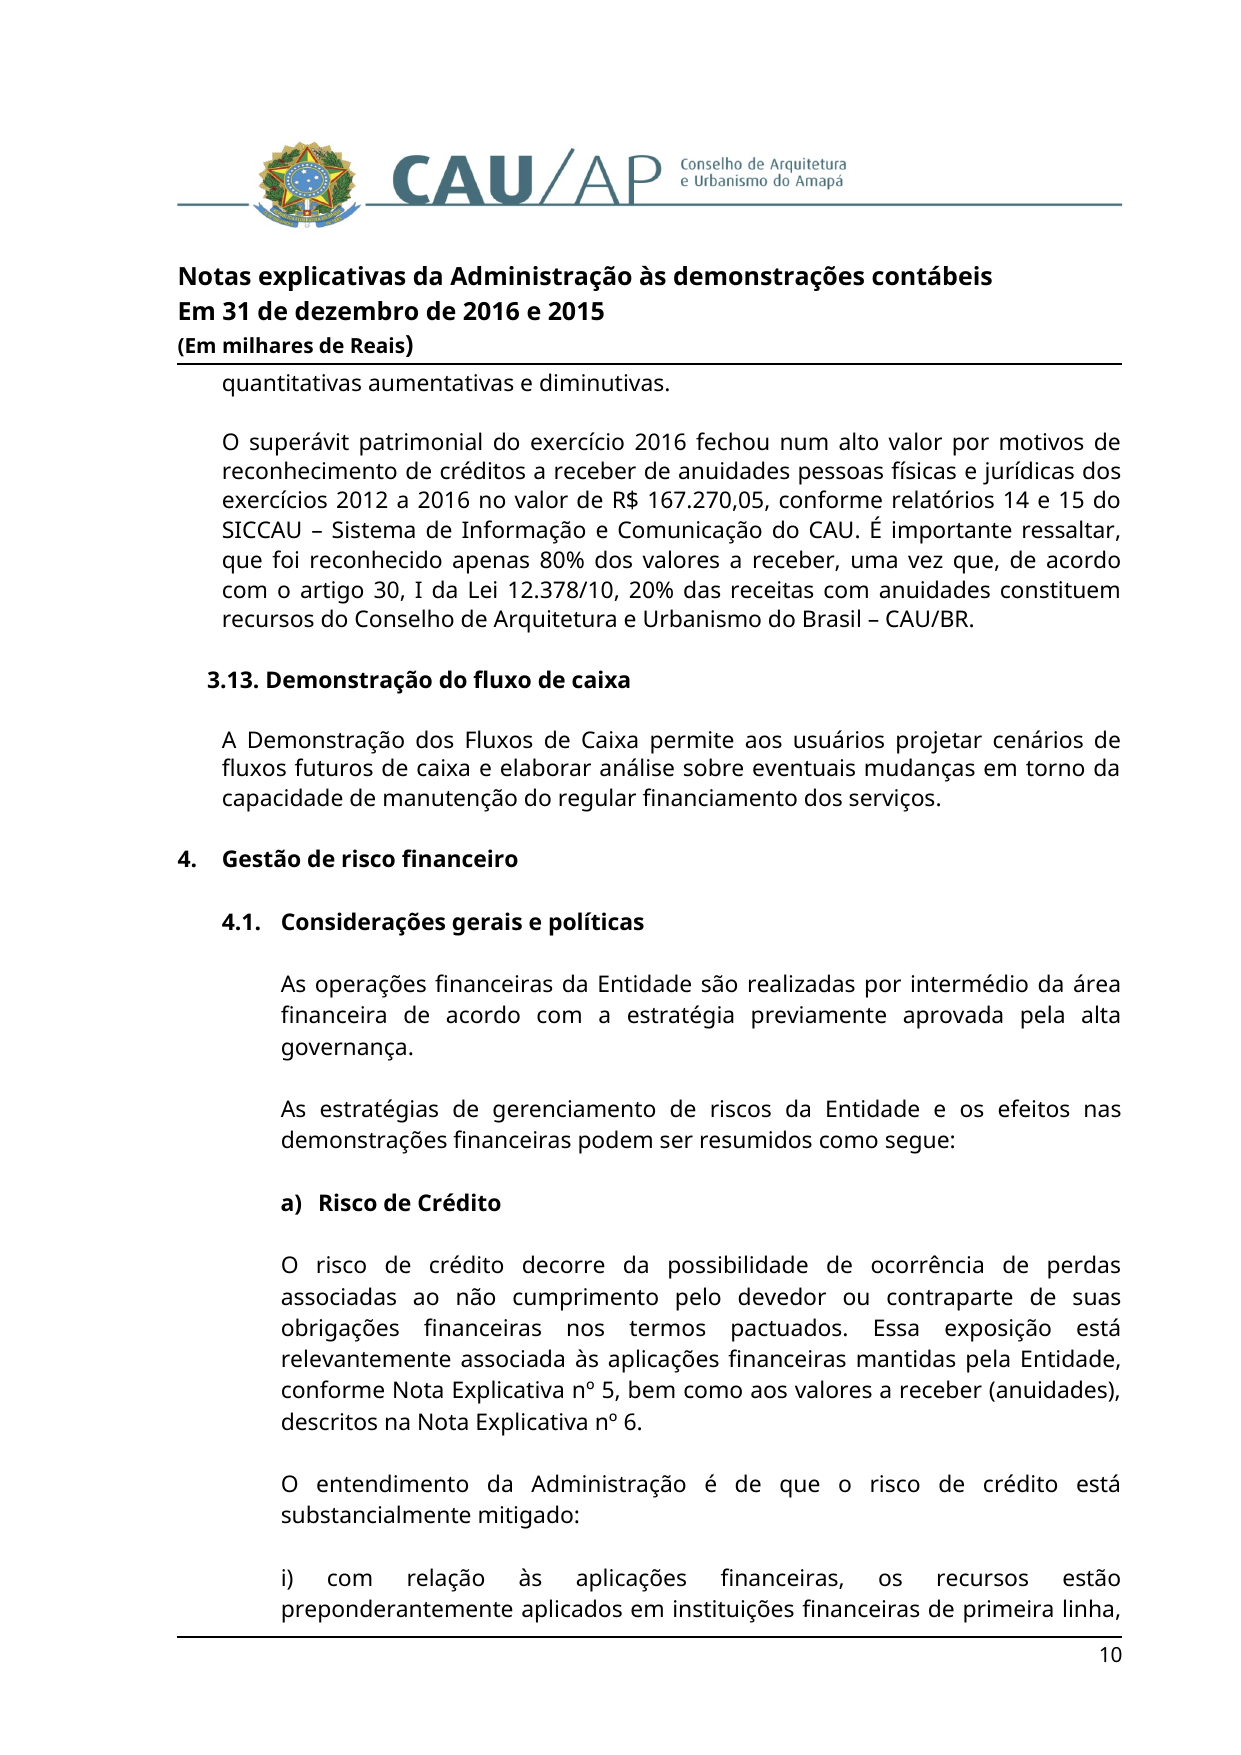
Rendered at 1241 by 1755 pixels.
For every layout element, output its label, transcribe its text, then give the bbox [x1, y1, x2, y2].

text i) com relação às aplicações financeiras, os recursos estão preponderantemente aplicados em instituições financeiras de primeira linha, [281, 1562, 1122, 1624]
text 3.13. Demonstração do fluxo de caixa [177, 664, 1122, 695]
text A Demonstração dos Fluxos de Caixa permite aos usuários projetar cenários de fluxos futuros de caixa e elaborar análise sobre eventuais mudanças em torno da capacidade de manutenção do regular financiamento dos serviços. [222, 724, 1122, 813]
text O entendimento da Administração é de que o risco de crédito está substancialmente mitigado: [281, 1468, 1122, 1531]
list Risco de Crédito [280, 1187, 1122, 1218]
text 4. Gestão de risco financeiro [177, 843, 1122, 874]
text O risco de crédito decorre da possibilidade de ocorrência de perdas associadas ao não cumprimento pelo devedor ou contraparte de suas obrigações financeiras nos termos pactuados. Essa exposição está relevantemente associada às aplicações financeiras mantidas pela Entidade, conforme Nota Explicativa nº 5, bem como aos valores a receber (anuidades), descritos na Nota Explicativa nº 6. [281, 1249, 1122, 1437]
text As operações financeiras da Entidade são realizadas por intermédio da área financeira de acordo com a estratégia previamente aprovada pela alta governança. [281, 968, 1122, 1062]
text quantitativas aumentativas e diminutivas. [222, 367, 1122, 397]
text 4.1. Considerações gerais e políticas [177, 906, 1122, 937]
text As estratégias de gerenciamento de riscos da Entidade e os efeitos nas demonstrações financeiras podem ser resumidos como segue: [281, 1093, 1122, 1156]
text O superávit patrimonial do exercício 2016 fechou num alto valor por motivos de reconhecimento de créditos a receber de anuidades pessoas físicas e jurídicas dos exercícios 2012 a 2016 no valor de R$ 167.270,05, conforme relatórios 14 e 15 do SICCAU – Sistema de Informação e Comunicação do CAU. É importante ressaltar, que foi reconhecido apenas 80% dos valores a receber, uma vez que, de acordo com o artigo 30, I da Lei 12.378/10, 20% das receitas com anuidades constituem recursos do Conselho de Arquitetura e Urbanismo do Brasil – CAU/BR. [222, 427, 1122, 634]
